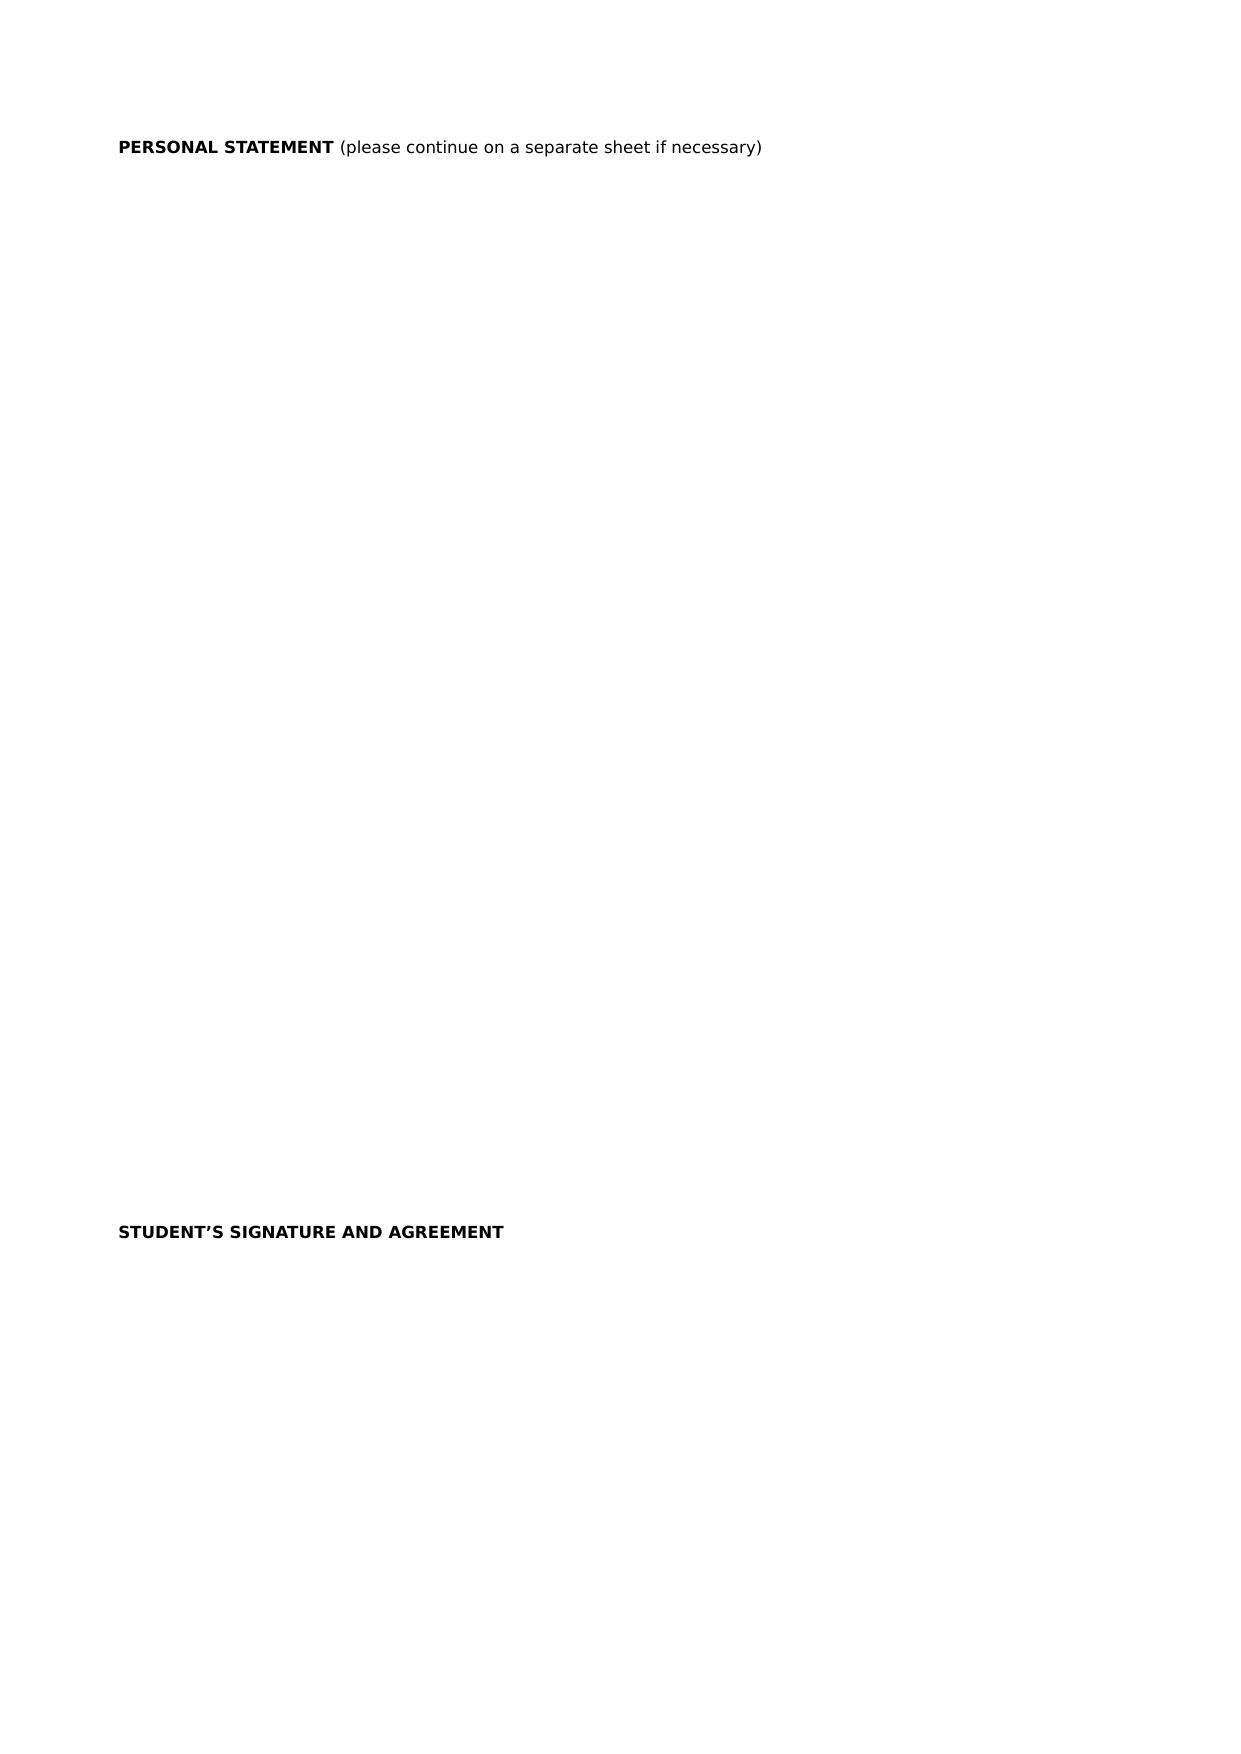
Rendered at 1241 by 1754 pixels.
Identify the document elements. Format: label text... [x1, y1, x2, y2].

text STUDENT’S SIGNATURE AND AGREEMENT [118, 1222, 1093, 1242]
text PERSONAL STATEMENT (please continue on a separate sheet if necessary) [118, 137, 1093, 157]
